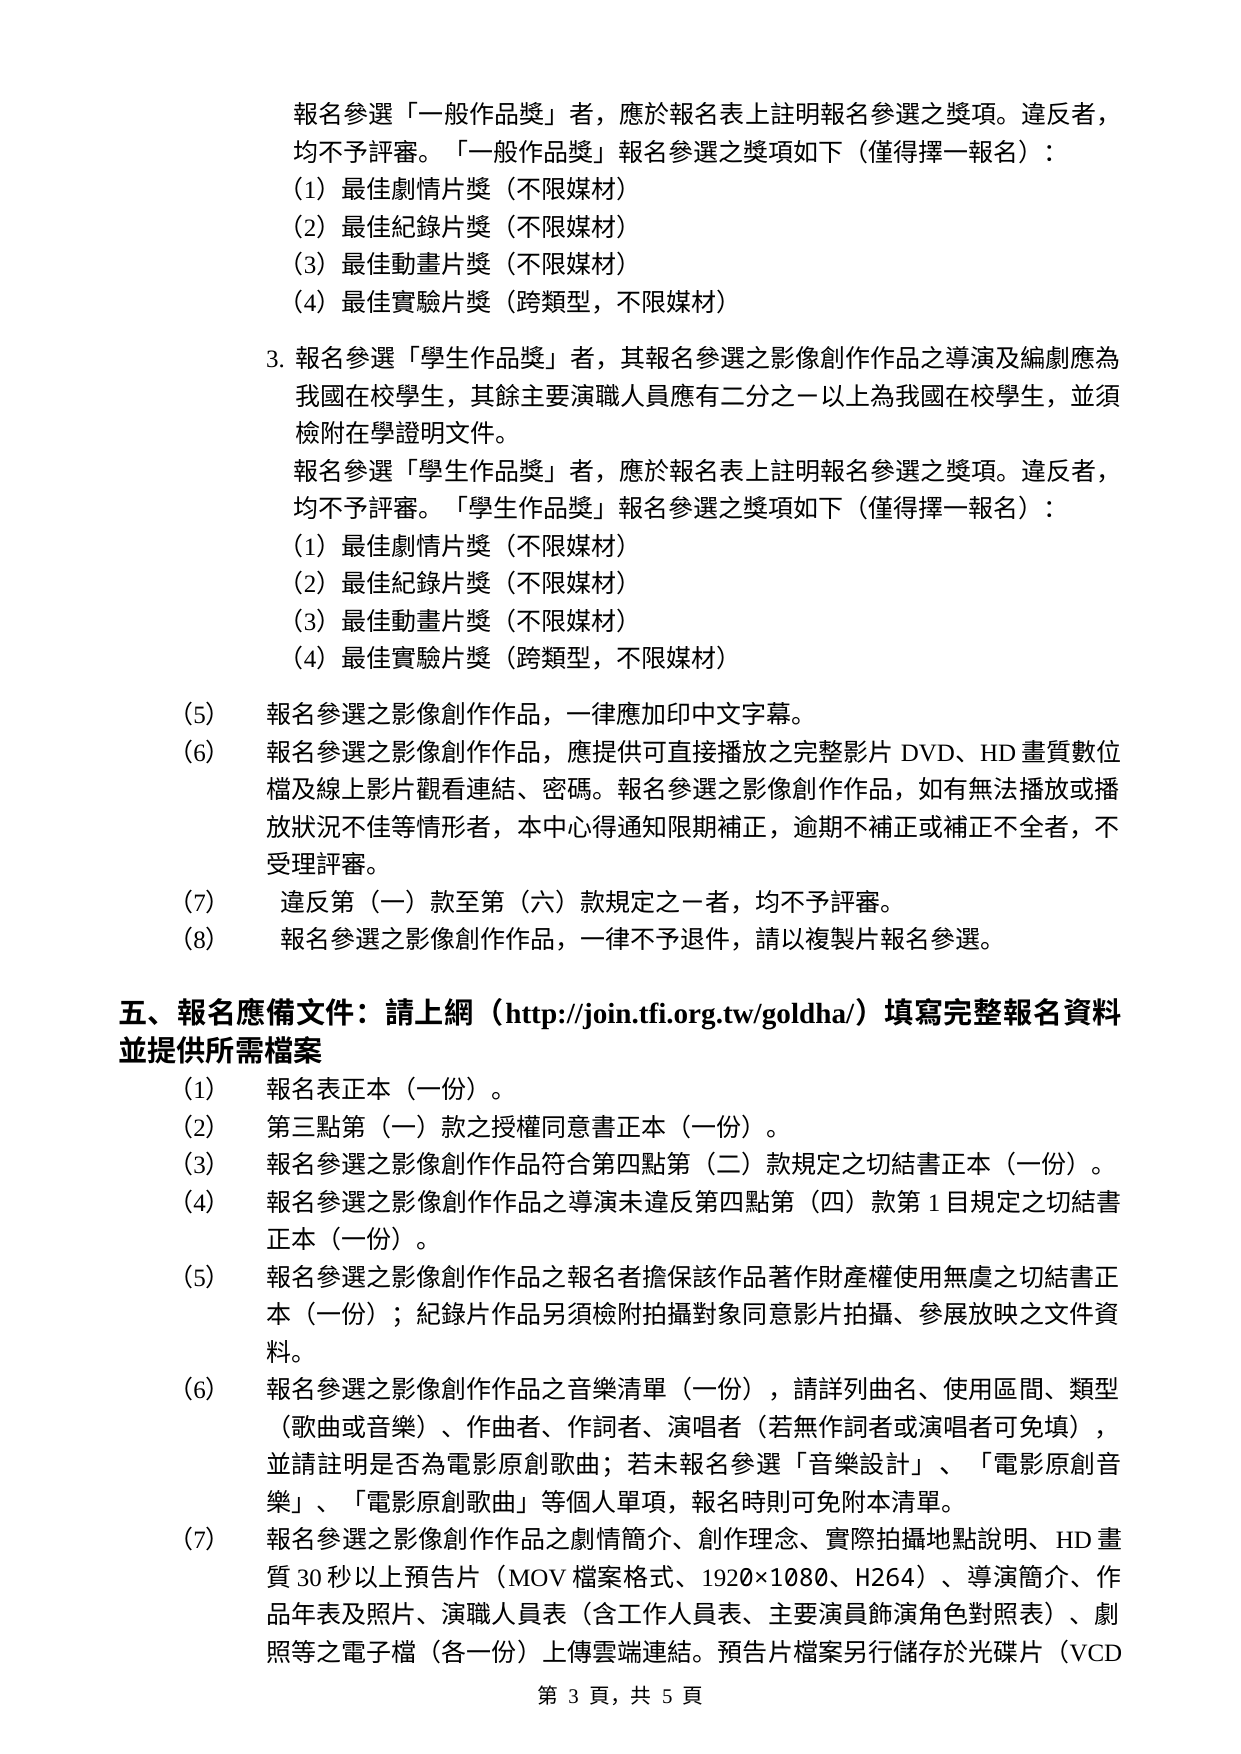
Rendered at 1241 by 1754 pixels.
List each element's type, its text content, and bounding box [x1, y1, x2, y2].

text 報名參選「一般作品獎」者，應於報名表上註明報名參選之獎項。違反者，均不予評審。「一般作品獎」報名參選之獎項如下（僅得擇一報名）： [293, 94, 1122, 169]
text （4）最佳實驗片獎（跨類型，不限媒材） [118, 637, 1122, 675]
text 五、報名應備文件：請上網（http://join.tfi.org.tw/goldha/）填寫完整報名資料並提供所需檔案 [118, 994, 1122, 1069]
text （4）最佳實驗片獎（跨類型，不限媒材） [118, 281, 1122, 319]
text （1）最佳劇情片獎（不限媒材） [118, 169, 1122, 206]
text （2）最佳紀錄片獎（不限媒材） [118, 562, 1122, 600]
text （1）最佳劇情片獎（不限媒材） [118, 525, 1122, 562]
text （3）最佳動畫片獎（不限媒材） [118, 244, 1122, 281]
list 報名參選「學生作品獎」者，其報名參選之影像創作作品之導演及編劇應為我國在校學生，其餘主要演職人員應有二分之ㄧ以上為我國在校學生，並須檢附在學證明文件。 [266, 337, 1122, 450]
text （2）最佳紀錄片獎（不限媒材） [118, 206, 1122, 244]
list 報名參選之影像創作作品，一律應加印中文字幕。 [168, 694, 1122, 731]
list 報名表正本（一份）。 [168, 1069, 1122, 1106]
list 第三點第（一）款之授權同意書正本（一份）。 [168, 1106, 1122, 1144]
list 報名參選之影像創作作品之報名者擔保該作品著作財產權使用無虞之切結書正本（一份）；紀錄片作品另須檢附拍攝對象同意影片拍攝、參展放映之文件資料。 [168, 1256, 1122, 1369]
list 違反第（一）款至第（六）款規定之ㄧ者，均不予評審。 [168, 881, 1122, 919]
text 報名參選「學生作品獎」者，應於報名表上註明報名參選之獎項。違反者，均不予評審。「學生作品獎」報名參選之獎項如下（僅得擇一報名）： [293, 450, 1122, 525]
list 報名參選之影像創作作品，應提供可直接播放之完整影片DVD、HD畫質數位檔及線上影片觀看連結、密碼。報名參選之影像創作作品，如有無法播放或播放狀況不佳等情形者，本中心得通知限期補正，逾期不補正或補正不全者，不受理評審。 [168, 731, 1122, 881]
list 報名參選之影像創作作品之音樂清單（一份），請詳列曲名、使用區間、類型（歌曲或音樂）、作曲者、作詞者、演唱者（若無作詞者或演唱者可免填），並請註明是否為電影原創歌曲；若未報名參選「音樂設計」、「電影原創音樂」、「電影原創歌曲」等個人單項，報名時則可免附本清單。 [168, 1369, 1122, 1519]
list 報名參選之影像創作作品，一律不予退件，請以複製片報名參選。 [168, 919, 1122, 956]
list 報名參選之影像創作作品之導演未違反第四點第（四）款第1目規定之切結書正本（一份）。 [168, 1181, 1122, 1256]
list 報名參選之影像創作作品之劇情簡介、創作理念、實際拍攝地點說明、HD畫質30秒以上預告片（MOV檔案格式、1920×1080、H264）、導演簡介、作品年表及照片、演職人員表（含工作人員表、主要演員飾演角色對照表）、劇照等之電子檔（各一份）上傳雲端連結。預告片檔案另行儲存於光碟片（VCD [168, 1519, 1122, 1669]
text （3）最佳動畫片獎（不限媒材） [118, 600, 1122, 637]
list 報名參選之影像創作作品符合第四點第（二）款規定之切結書正本（一份）。 [168, 1144, 1122, 1181]
